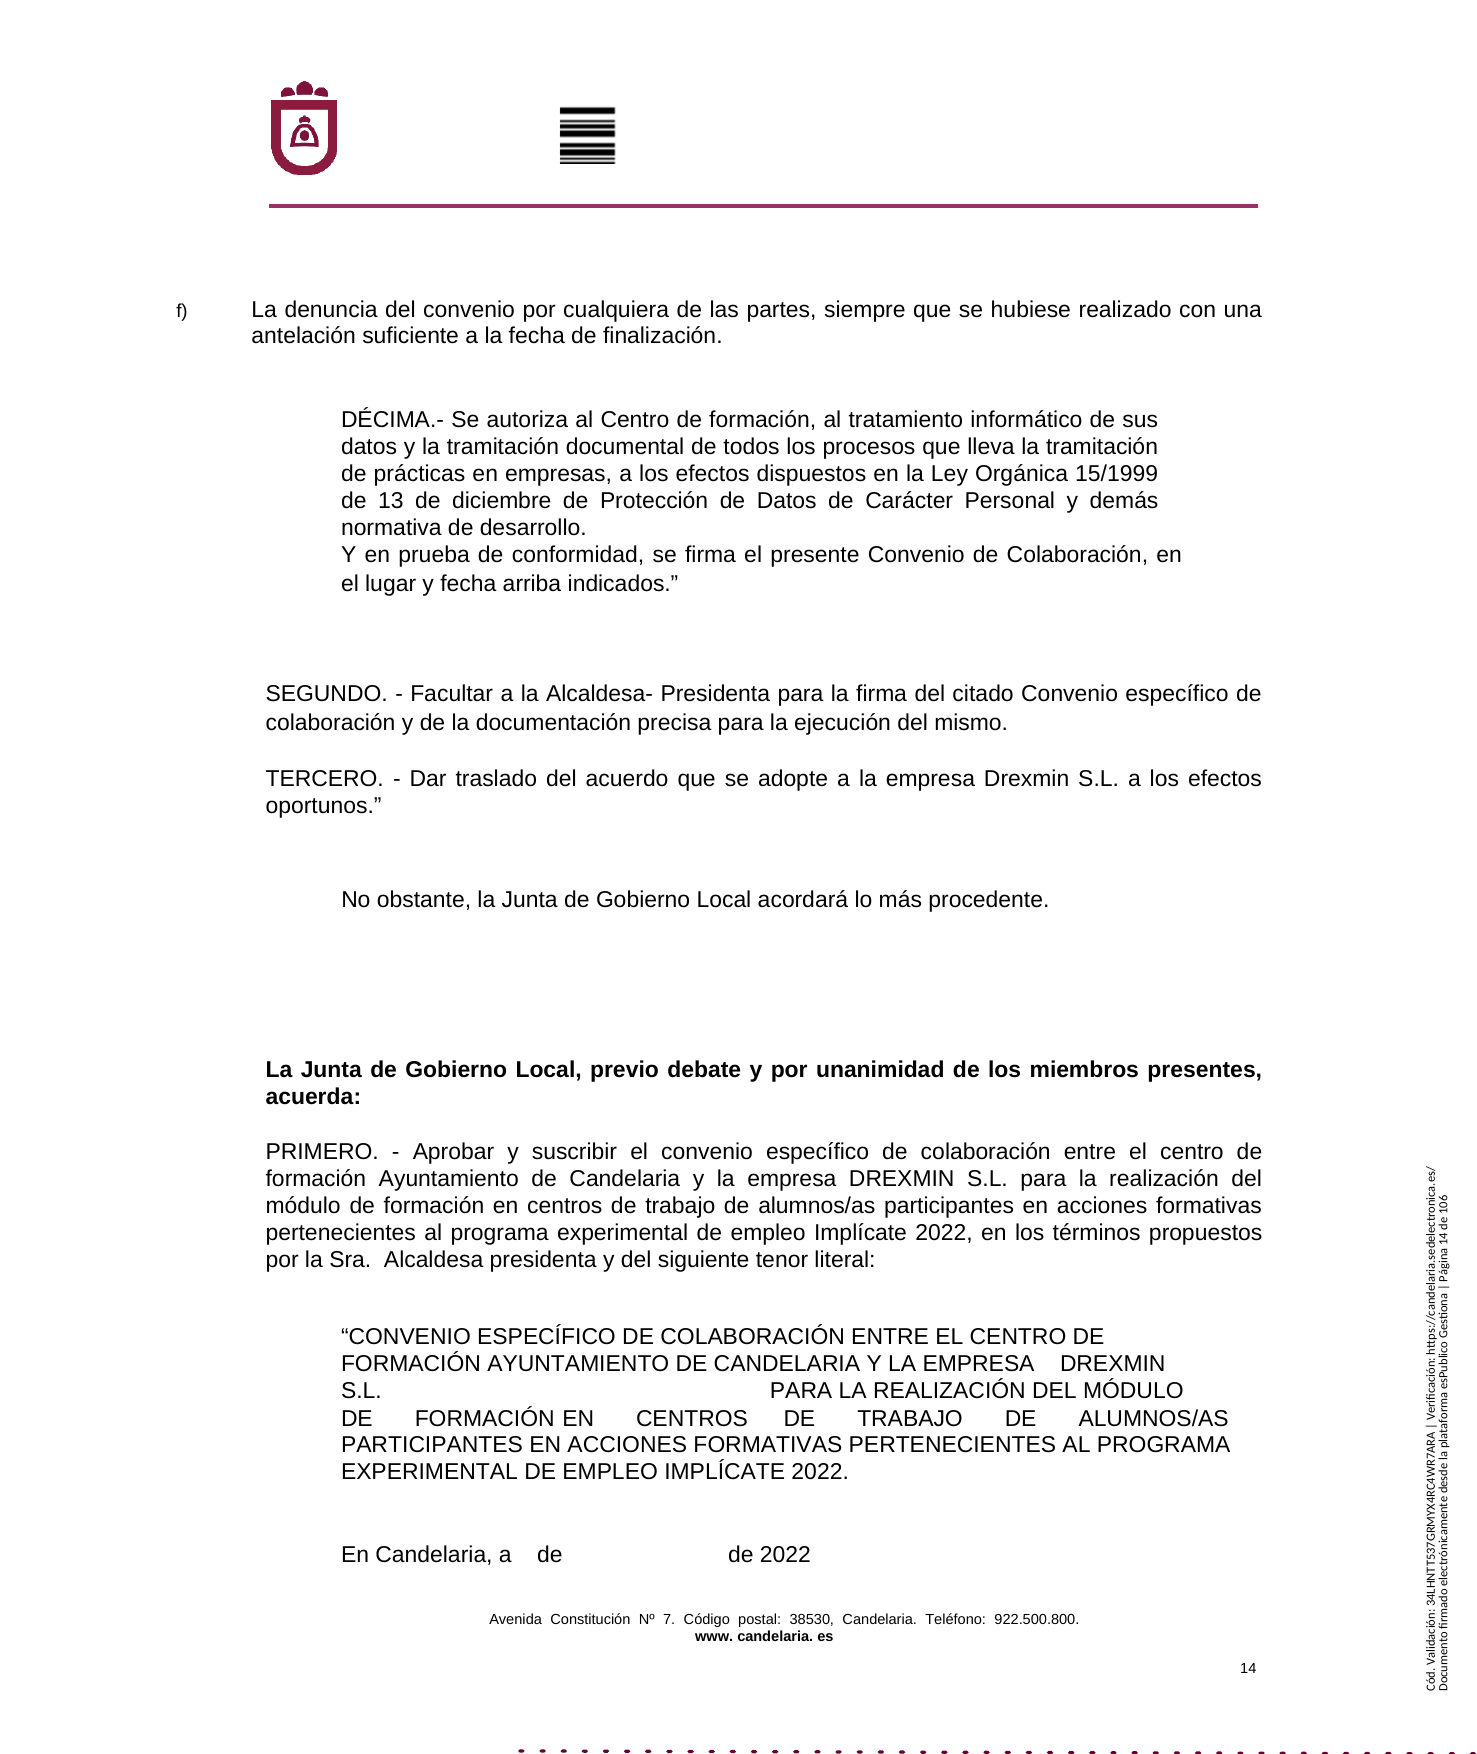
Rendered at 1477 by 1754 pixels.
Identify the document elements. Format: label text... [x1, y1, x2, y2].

text PRIMERO. - Aprobar y suscribir el convenio específico de colaboración entre el centro de formación Ayuntamiento de Candelaria y la empresa DREXMIN S.L. para la realización del módulo de formación en centros de trabajo de alumnos/as participantes en acciones formativas pertenecientes al programa experimental de empleo Implícate 2022, en los términos propuestos por la Sra. Alcaldesa presidenta y del siguiente tenor literal: [265, 1138, 1263, 1272]
text TERCERO. - Dar traslado del acuerdo que se adopte a la empresa Drexmin S.L. a los efectos oportunos.” [265, 765, 1263, 818]
text La Junta de Gobierno Local, previo debate y por unanimidad de los miembros presentes, acuerda: [265, 1056, 1263, 1109]
text S.L. PARA LA REALIZACIÓN DEL MÓDULO [341, 1377, 1263, 1404]
text FORMACIÓN AYUNTAMIENTO DE CANDELARIA Y LA EMPRESA DREXMIN [341, 1350, 1263, 1376]
text “CONVENIO ESPECÍFICO DE COLABORACIÓN ENTRE EL CENTRO DE [341, 1323, 1263, 1349]
text DE FORMACIÓN EN CENTROS DE TRABAJO DE ALUMNOS/AS PARTICIPANTES EN ACCIONES FORMATIVAS PERTENECIENTES AL PROGRAMA EXPERIMENTAL DE EMPLEO IMPLÍCATE 2022. [341, 1405, 1263, 1484]
list La denuncia del convenio por cualquiera de las partes, siempre que se hubiese realizado con una antelación suficiente a la fecha de finalización. [176, 296, 1263, 349]
text Y en prueba de conformidad, se firma el presente Convenio de Colaboración, en el lugar y fecha arriba indicados.” [341, 541, 1183, 597]
text No obstante, la Junta de Gobierno Local acordará lo más procedente. [341, 886, 1263, 912]
text DÉCIMA.- Se autoriza al Centro de formación, al tratamiento informático de sus datos y la tramitación documental de todos los procesos que lleva la tramitación de prácticas en empresas, a los efectos dispuestos en la Ley Orgánica 15/1999 de 13 de diciembre de Protección de Datos de Carácter Personal y demás normativa de desarrollo. [341, 406, 1159, 540]
text En Candelaria, a de de 2022 [341, 1541, 1263, 1567]
text SEGUNDO. - Facultar a la Alcaldesa- Presidenta para la firma del citado Convenio específico de colaboración y de la documentación precisa para la ejecución del mismo. [265, 680, 1263, 736]
